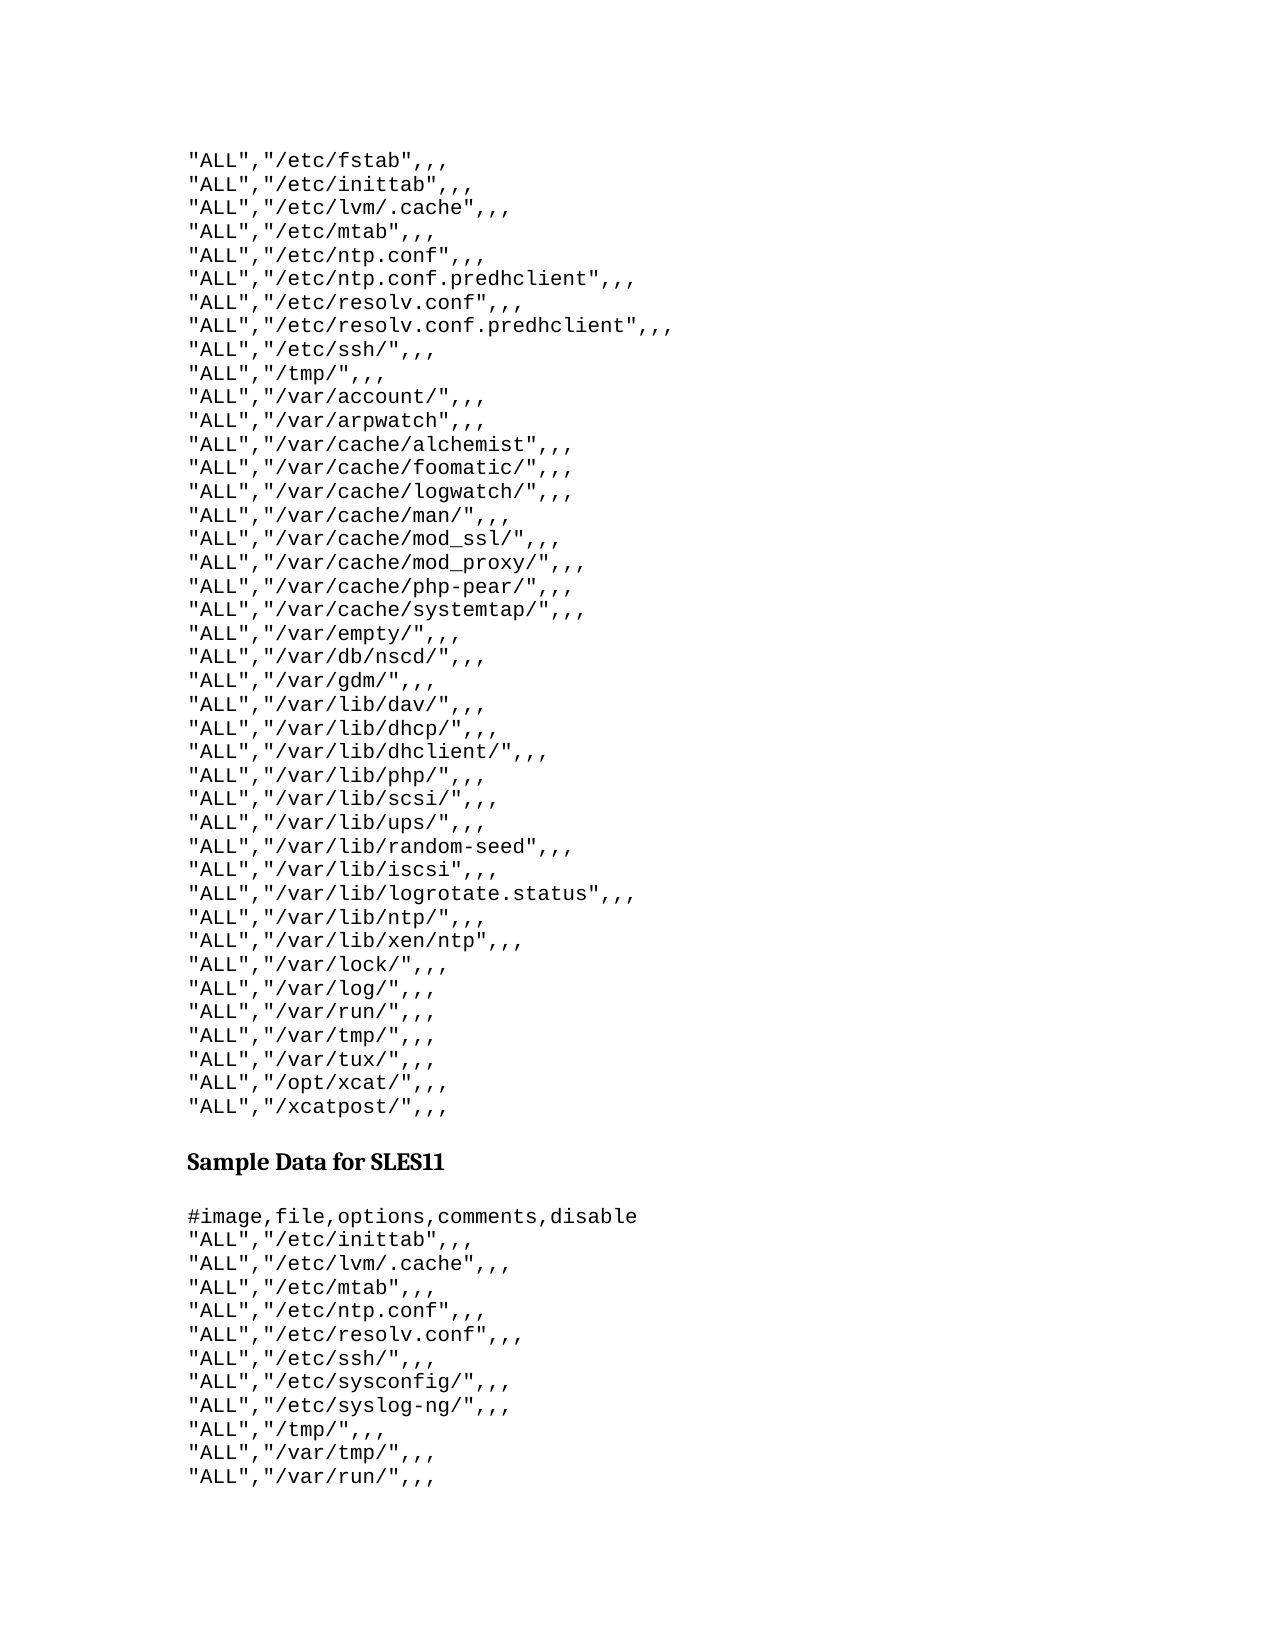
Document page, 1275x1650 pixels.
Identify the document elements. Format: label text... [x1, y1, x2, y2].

text "ALL","/etc/mtab",,, [187, 1277, 1087, 1300]
text "ALL","/var/tmp/",,, [187, 1442, 1087, 1466]
text "ALL","/var/lock/",,, [187, 954, 1087, 978]
text #image,file,options,comments,disable [187, 1206, 1087, 1229]
text "ALL","/var/cache/systemtap/",,, [187, 599, 1087, 623]
text "ALL","/var/account/",,, [187, 386, 1087, 410]
text "ALL","/etc/fstab",,, [187, 150, 1087, 174]
text "ALL","/var/lib/dhcp/",,, [187, 717, 1087, 741]
text "ALL","/etc/lvm/.cache",,, [187, 1253, 1087, 1277]
text "ALL","/var/lib/random-seed",,, [187, 836, 1087, 859]
text "ALL","/var/tmp/",,, [187, 1025, 1087, 1048]
text "ALL","/etc/ssh/",,, [187, 339, 1087, 363]
text "ALL","/var/run/",,, [187, 1001, 1087, 1025]
text "ALL","/var/lib/logrotate.status",,, [187, 883, 1087, 907]
text "ALL","/var/cache/logwatch/",,, [187, 481, 1087, 505]
text "ALL","/etc/inittab",,, [187, 174, 1087, 197]
text "ALL","/var/cache/man/",,, [187, 505, 1087, 528]
text "ALL","/var/lib/ntp/",,, [187, 907, 1087, 930]
text "ALL","/var/tux/",,, [187, 1048, 1087, 1072]
text "ALL","/etc/ssh/",,, [187, 1348, 1087, 1371]
text "ALL","/opt/xcat/",,, [187, 1072, 1087, 1096]
text "ALL","/etc/sysconfig/",,, [187, 1371, 1087, 1395]
text "ALL","/var/cache/foomatic/",,, [187, 457, 1087, 481]
text "ALL","/var/lib/dav/",,, [187, 694, 1087, 717]
text "ALL","/var/run/",,, [187, 1466, 1087, 1489]
text "ALL","/var/lib/scsi/",,, [187, 788, 1087, 812]
text "ALL","/var/cache/php-pear/",,, [187, 576, 1087, 599]
text "ALL","/tmp/",,, [187, 363, 1087, 386]
text "ALL","/etc/lvm/.cache",,, [187, 197, 1087, 221]
text "ALL","/etc/inittab",,, [187, 1229, 1087, 1253]
text "ALL","/var/gdm/",,, [187, 670, 1087, 694]
text "ALL","/xcatpost/",,, [187, 1096, 1087, 1119]
text "ALL","/etc/ntp.conf.predhclient",,, [187, 268, 1087, 292]
text "ALL","/var/db/nscd/",,, [187, 647, 1087, 670]
text "ALL","/var/lib/ups/",,, [187, 812, 1087, 836]
text "ALL","/var/cache/mod_proxy/",,, [187, 552, 1087, 576]
text "ALL","/var/lib/php/",,, [187, 765, 1087, 788]
text "ALL","/etc/ntp.conf",,, [187, 1300, 1087, 1324]
text Sample Data for SLES11 [187, 1148, 1087, 1177]
text "ALL","/var/arpwatch",,, [187, 410, 1087, 434]
text "ALL","/var/empty/",,, [187, 623, 1087, 647]
text "ALL","/tmp/",,, [187, 1418, 1087, 1442]
text "ALL","/var/cache/alchemist",,, [187, 434, 1087, 457]
text "ALL","/etc/resolv.conf.predhclient",,, [187, 316, 1087, 339]
text "ALL","/etc/resolv.conf",,, [187, 292, 1087, 316]
text "ALL","/var/lib/xen/ntp",,, [187, 930, 1087, 954]
text "ALL","/var/log/",,, [187, 978, 1087, 1001]
text "ALL","/etc/resolv.conf",,, [187, 1324, 1087, 1348]
text "ALL","/etc/ntp.conf",,, [187, 244, 1087, 268]
text "ALL","/etc/syslog-ng/",,, [187, 1395, 1087, 1418]
text "ALL","/var/lib/dhclient/",,, [187, 741, 1087, 765]
text "ALL","/var/lib/iscsi",,, [187, 859, 1087, 883]
text "ALL","/var/cache/mod_ssl/",,, [187, 528, 1087, 552]
text "ALL","/etc/mtab",,, [187, 221, 1087, 244]
